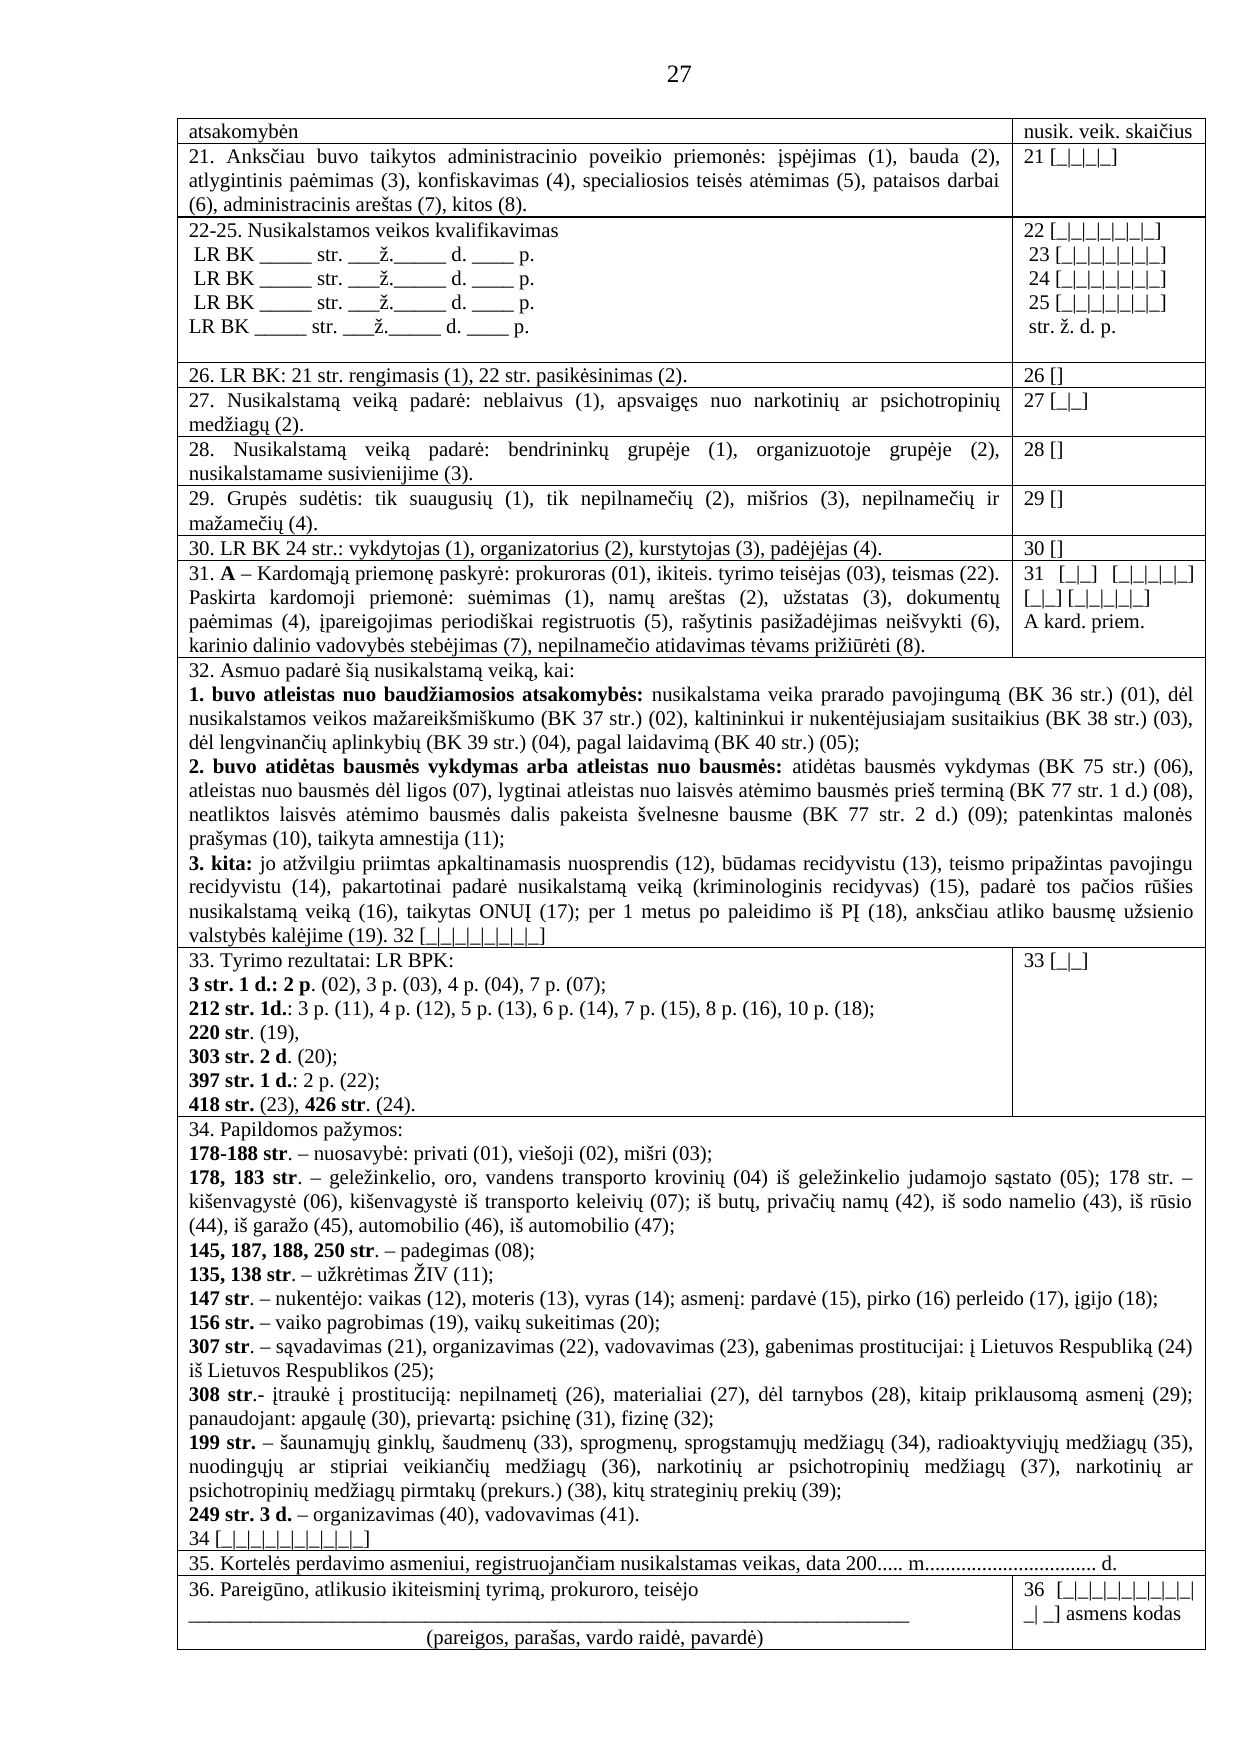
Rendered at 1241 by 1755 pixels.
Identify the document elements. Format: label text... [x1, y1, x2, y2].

table_cell 36. Pareigūno, atlikusio ikiteisminį tyrimą, prokuroro, teisėjo (pareigos, parašas, vardo raidė, pavardė) [178, 1576, 1012, 1649]
table_cell 26. LR BK: 21 str. rengimasis (1), 22 str. pasikėsinimas (2). [178, 363, 1012, 387]
table_cell 27. Nusikalstamą veiką padarė: neblaivus (1), apsvaigęs nuo narkotinių ar psichotropinių medžiagų (2). [178, 388, 1012, 436]
table_cell 27 [_|_] [1013, 388, 1205, 436]
table_cell 28. Nusikalstamą veiką padarė: bendrininkų grupėje (1), organizuotoje grupėje (2), nusikalstamame susivienijime (3). [178, 437, 1012, 485]
table_cell 35. Kortelės perdavimo asmeniui, registruojančiam nusikalstamas veikas, data 200..... m................................. d. [178, 1551, 1205, 1575]
table_cell 30 [] [1013, 536, 1205, 559]
table_cell 28 [] [1013, 437, 1205, 485]
table_cell 31 [_|_] [_|_|_|_|_] [_|_] [_|_|_|_|_] A kard. priem. [1013, 561, 1205, 657]
table_cell 36 [_|_|_|_|_|_|_|_|_|_| _] asmens kodas [1013, 1576, 1205, 1649]
table_cell 21 [_|_|_|_] [1013, 144, 1205, 216]
table_cell nusik. veik. skaičius [1013, 119, 1205, 143]
table_cell 29. Grupės sudėtis: tik suaugusių (1), tik nepilnamečių (2), mišrios (3), nepilnamečių ir mažamečių (4). [178, 486, 1012, 534]
table_cell 29 [] [1013, 486, 1205, 534]
table_cell 22 [_|_|_|_|_|_|_] 23 [_|_|_|_|_|_|_] 24 [_|_|_|_|_|_|_] 25 [_|_|_|_|_|_|_] str. ž. d. p. [1013, 218, 1205, 362]
table_cell 31. A – Kardomąją priemonę paskyrė: prokuroras (01), ikiteis. tyrimo teisėjas (03), teismas (22). Paskirta kardomoji priemonė: suėmimas (1), namų areštas (2), užstatas (3), dokumentų paėmimas (4), įpareigojimas periodiškai registruotis (5), rašytinis pasižadėjimas neišvykti (6), karinio dalinio vadovybės stebėjimas (7), nepilnamečio atidavimas tėvams prižiūrėti (8). [178, 561, 1012, 657]
table_cell 33. Tyrimo rezultatai: LR BPK: 3 str. 1 d.: 2 p. (02), 3 p. (03), 4 p. (04), 7 p. (07); 212 str. 1d.: 3 p. (11), 4 p. (12), 5 p. (13), 6 p. (14), 7 p. (15), 8 p. (16), 10 p. (18); 220 str. (19), 303 str. 2 d. (20); 397 str. 1 d.: 2 p. (22); 418 str. (23), 426 str. (24). [178, 948, 1012, 1116]
table_cell 33 [_|_] [1013, 948, 1205, 1116]
table_cell atsakomybėn [178, 119, 1012, 143]
table_cell 22-25. Nusikalstamos veikos kvalifikavimas LR BK _____ str. ___ž._____ d. ____ p. LR BK _____ str. ___ž._____ d. ____ p. LR BK _____ str. ___ž._____ d. ____ p. LR BK _____ str. ___ž._____ d. ____ p. [178, 218, 1012, 362]
table_cell 32. Asmuo padarė šią nusikalstamą veiką, kai: 1. buvo atleistas nuo baudžiamosios atsakomybės: nusikalstama veika prarado pavojingumą (BK 36 str.) (01), dėl nusikalstamos veikos mažareikšmiškumo (BK 37 str.) (02), kaltininkui ir nukentėjusiajam susitaikius (BK 38 str.) (03), dėl lengvinančių aplinkybių (BK 39 str.) (04), pagal laidavimą (BK 40 str.) (05); 2. buvo atidėtas bausmės vykdymas arba atleistas nuo bausmės: atidėtas bausmės vykdymas (BK 75 str.) (06), atleistas nuo bausmės dėl ligos (07), lygtinai atleistas nuo laisvės atėmimo bausmės prieš terminą (BK 77 str. 1 d.) (08), neatliktos laisvės atėmimo bausmės dalis pakeista švelnesne bausme (BK 77 str. 2 d.) (09); patenkintas malonės prašymas (10), taikyta amnestija (11); 3. kita: jo atžvilgiu priimtas apkaltinamasis nuosprendis (12), būdamas recidyvistu (13), teismo pripažintas pavojingu recidyvistu (14), pakartotinai padarė nusikalstamą veiką (kriminologinis recidyvas) (15), padarė tos pačios rūšies nusikalstamą veiką (16), taikytas ONUĮ (17); per 1 metus po paleidimo iš PĮ (18), anksčiau atliko bausmę užsienio valstybės kalėjime (19). 32 [_|_|_|_|_|_|_|_] [178, 658, 1205, 947]
table_cell 26 [] [1013, 363, 1205, 387]
table_cell 30. LR BK 24 str.: vykdytojas (1), organizatorius (2), kurstytojas (3), padėjėjas (4). [178, 536, 1012, 559]
table_cell 21. Anksčiau buvo taikytos administracinio poveikio priemonės: įspėjimas (1), bauda (2), atlygintinis paėmimas (3), konfiskavimas (4), specialiosios teisės atėmimas (5), pataisos darbai (6), administracinis areštas (7), kitos (8). [178, 144, 1012, 216]
table_cell 34. Papildomos pažymos: 178-188 str. – nuosavybė: privati (01), viešoji (02), mišri (03); 178, 183 str. – geležinkelio, oro, vandens transporto krovinių (04) iš geležinkelio judamojo sąstato (05); 178 str. – kišenvagystė (06), kišenvagystė iš transporto keleivių (07); iš butų, privačių namų (42), iš sodo namelio (43), iš rūsio (44), iš garažo (45), automobilio (46), iš automobilio (47); 145, 187, 188, 250 str. – padegimas (08); 135, 138 str. – užkrėtimas ŽIV (11); 147 str. – nukentėjo: vaikas (12), moteris (13), vyras (14); asmenį: pardavė (15), pirko (16) perleido (17), įgijo (18); 156 str. – vaiko pagrobimas (19), vaikų sukeitimas (20); 307 str. – sąvadavimas (21), organizavimas (22), vadovavimas (23), gabenimas prostitucijai: į Lietuvos Respubliką (24) iš Lietuvos Respublikos (25); 308 str.- įtraukė į prostituciją: nepilnametį (26), materialiai (27), dėl tarnybos (28), kitaip priklausomą asmenį (29); panaudojant: apgaulę (30), prievartą: psichinę (31), fizinę (32); 199 str. – šaunamųjų ginklų, šaudmenų (33), sprogmenų, sprogstamųjų medžiagų (34), radioaktyviųjų medžiagų (35), nuodingųjų ar stipriai veikiančių medžiagų (36), narkotinių ar psichotropinių medžiagų (37), narkotinių ar psichotropinių medžiagų pirmtakų (prekurs.) (38), kitų strateginių prekių (39); 249 str. 3 d. – organizavimas (40), vadovavimas (41). 34 [_|_|_|_|_|_|_|_|_|_] [178, 1117, 1205, 1550]
